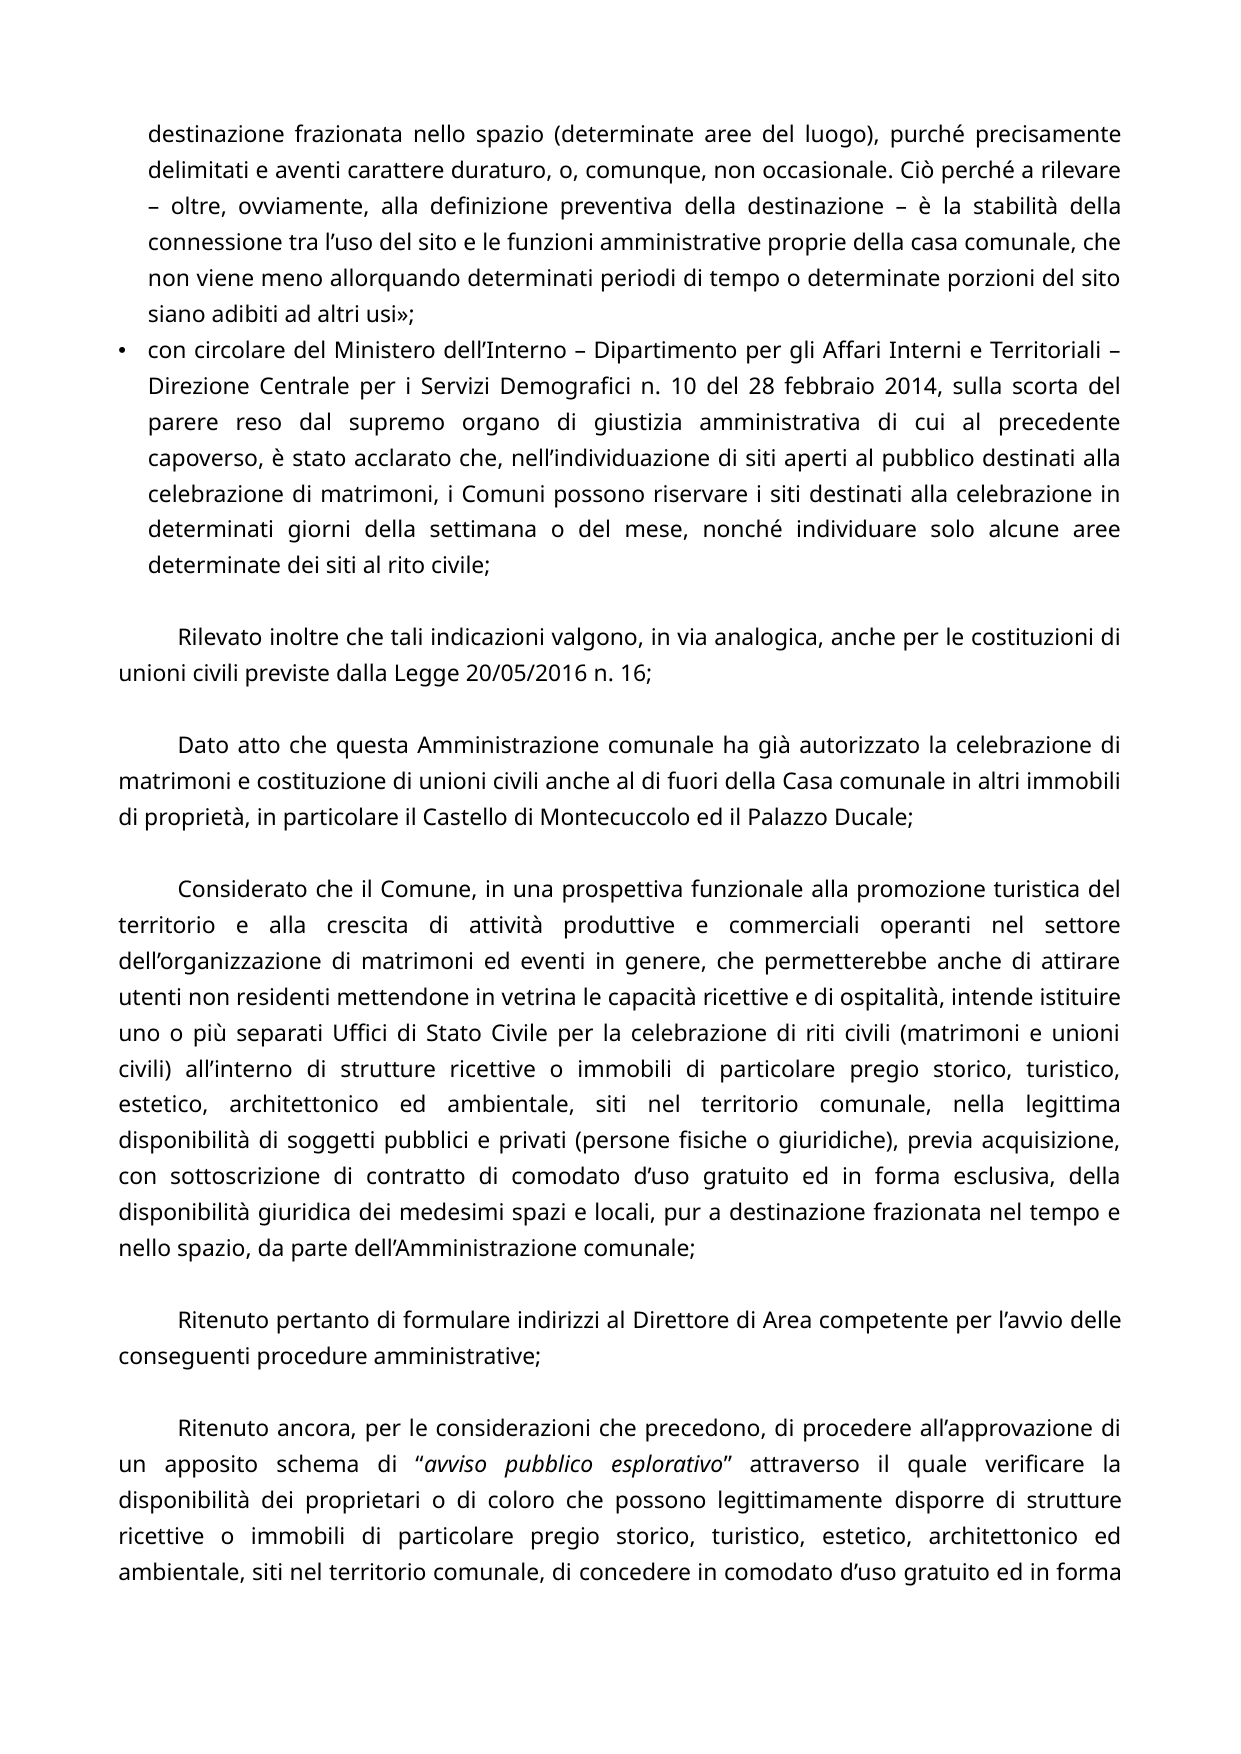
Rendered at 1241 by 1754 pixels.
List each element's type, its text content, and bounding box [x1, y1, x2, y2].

text Rilevato inoltre che tali indicazioni valgono, in via analogica, anche per le costituzioni di unioni civili previste dalla Legge 20/05/2016 n. 16; [118, 621, 1122, 688]
list destinazione frazionata nello spazio (determinate aree del luogo), purché precisamente delimitati e aventi carattere duraturo, o, comunque, non occasionale. Ciò perché a rilevare – oltre, ovviamente, alla definizione preventiva della destinazione – è la stabilità della connessione tra l’uso del sito e le funzioni amministrative proprie della casa comunale, che non viene meno allorquando determinati periodi di tempo o determinate porzioni del sito siano adibiti ad altri usi»; [118, 118, 1122, 329]
text Considerato che il Comune, in una prospettiva funzionale alla promozione turistica del territorio e alla crescita di attività produttive e commerciali operanti nel settore dell’organizzazione di matrimoni ed eventi in genere, che permetterebbe anche di attirare utenti non residenti mettendone in vetrina le capacità ricettive e di ospitalità, intende istituire uno o più separati Uffici di Stato Civile per la celebrazione di riti civili (matrimoni e unioni civili) all’interno di strutture ricettive o immobili di particolare pregio storico, turistico, estetico, architettonico ed ambientale, siti nel territorio comunale, nella legittima disponibilità di soggetti pubblici e privati (persone fisiche o giuridiche), previa acquisizione, con sottoscrizione di contratto di comodato d’uso gratuito ed in forma esclusiva, della disponibilità giuridica dei medesimi spazi e locali, pur a destinazione frazionata nel tempo e nello spazio, da parte dell’Amministrazione comunale; [118, 873, 1122, 1263]
text Dato atto che questa Amministrazione comunale ha già autorizzato la celebrazione di matrimoni e costituzione di unioni civili anche al di fuori della Casa comunale in altri immobili di proprietà, in particolare il Castello di Montecuccolo ed il Palazzo Ducale; [118, 729, 1122, 832]
text Ritenuto pertanto di formulare indirizzi al Direttore di Area competente per l’avvio delle conseguenti procedure amministrative; [118, 1304, 1122, 1371]
text Ritenuto ancora, per le considerazioni che precedono, di procedere all’approvazione di un apposito schema di “avviso pubblico esplorativo” attraverso il quale verificare la disponibilità dei proprietari o di coloro che possono legittimamente disporre di strutture ricettive o immobili di particolare pregio storico, turistico, estetico, architettonico ed ambientale, siti nel territorio comunale, di concedere in comodato d’uso gratuito ed in forma [118, 1412, 1122, 1587]
list con circolare del Ministero dell’Interno – Dipartimento per gli Affari Interni e Territoriali – Direzione Centrale per i Servizi Demografici n. 10 del 28 febbraio 2014, sulla scorta del parere reso dal supremo organo di giustizia amministrativa di cui al precedente capoverso, è stato acclarato che, nell’individuazione di siti aperti al pubblico destinati alla celebrazione di matrimoni, i Comuni possono riservare i siti destinati alla celebrazione in determinati giorni della settimana o del mese, nonché individuare solo alcune aree determinate dei siti al rito civile; [118, 334, 1122, 581]
